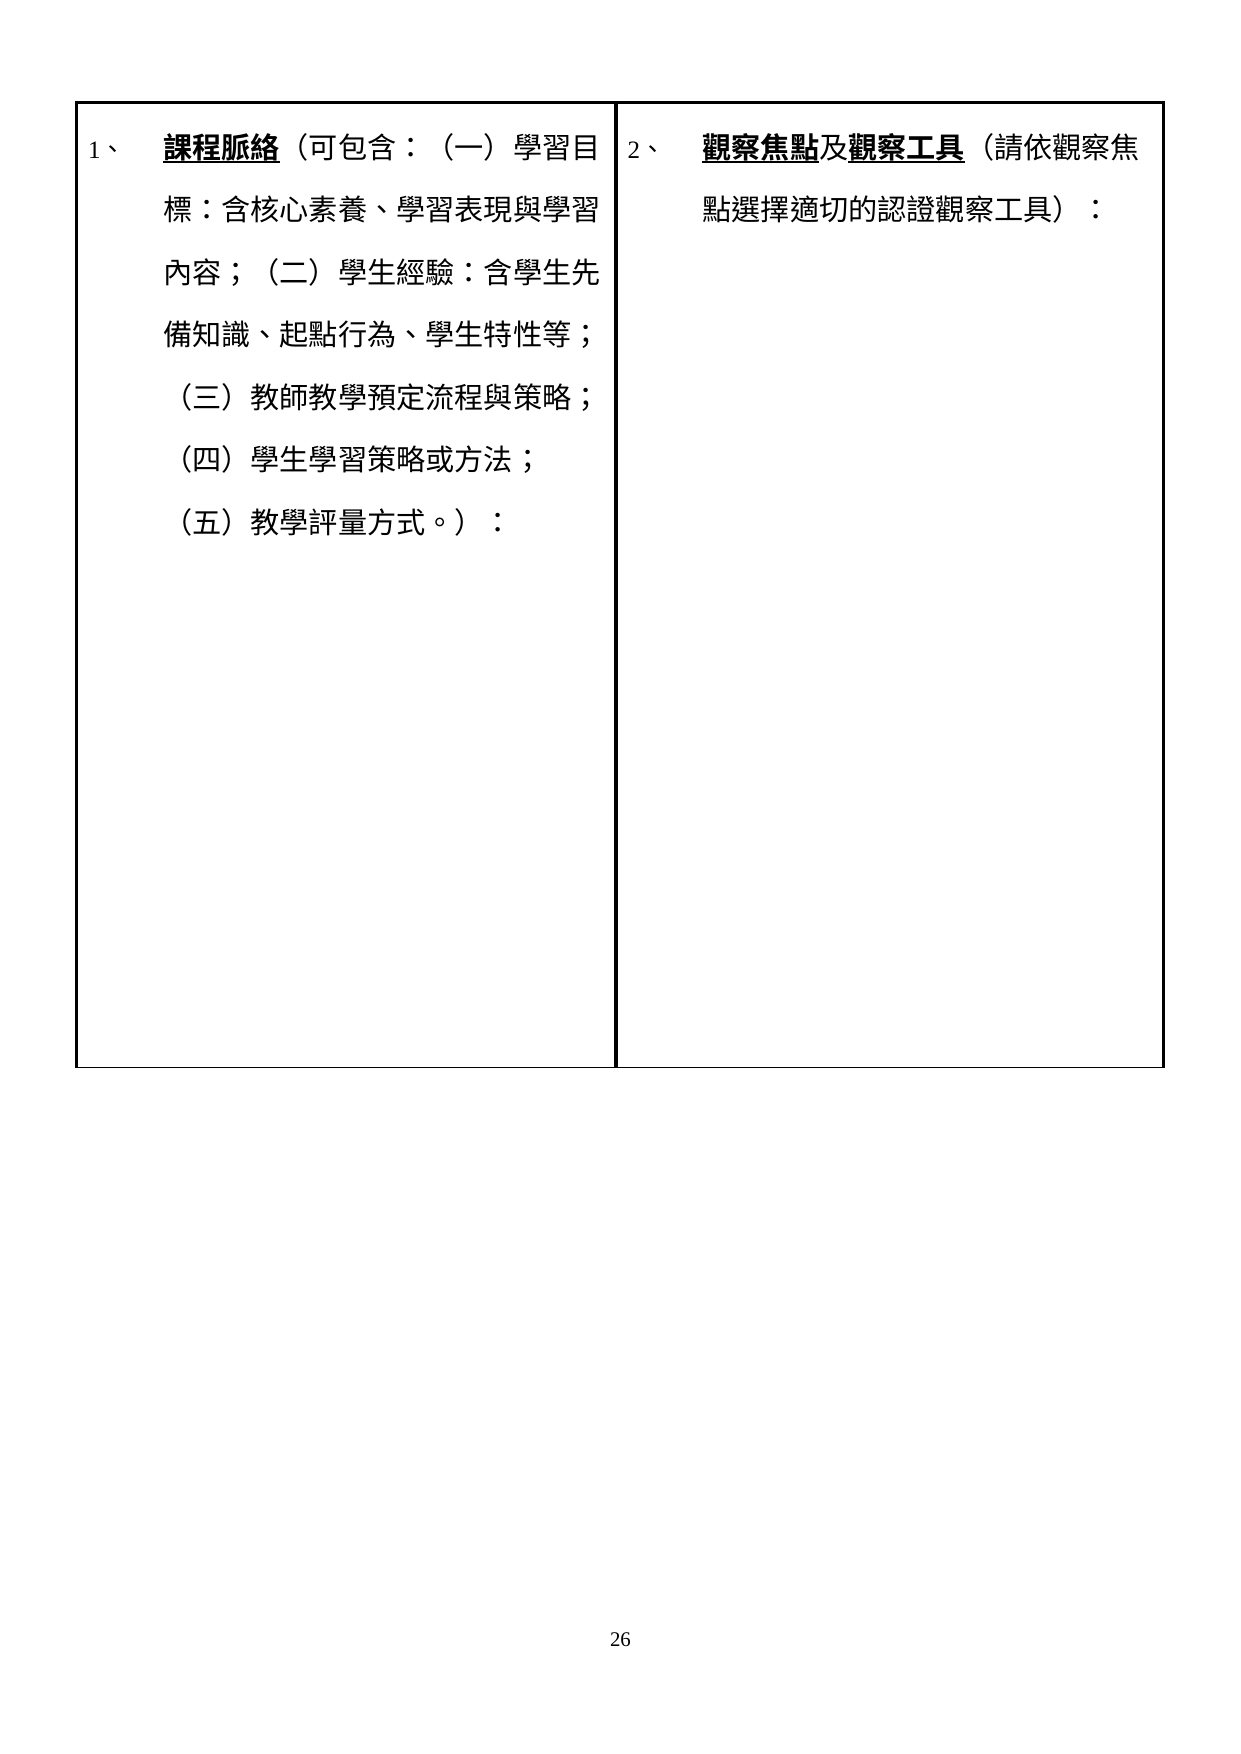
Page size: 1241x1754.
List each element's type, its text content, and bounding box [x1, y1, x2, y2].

table_cell 觀察焦點及觀察工具（請依觀察焦點選擇適切的認證觀察工具）： [618, 104, 1162, 1067]
table_cell 課程脈絡（可包含：（一）學習目標：含核心素養、學習表現與學習內容；（二）學生經驗：含學生先備知識、起點行為、學生特性等；（三）教師教學預定流程與策略；（四）學生學習策略或方法；（五）教學評量方式。）： [78, 104, 614, 1067]
